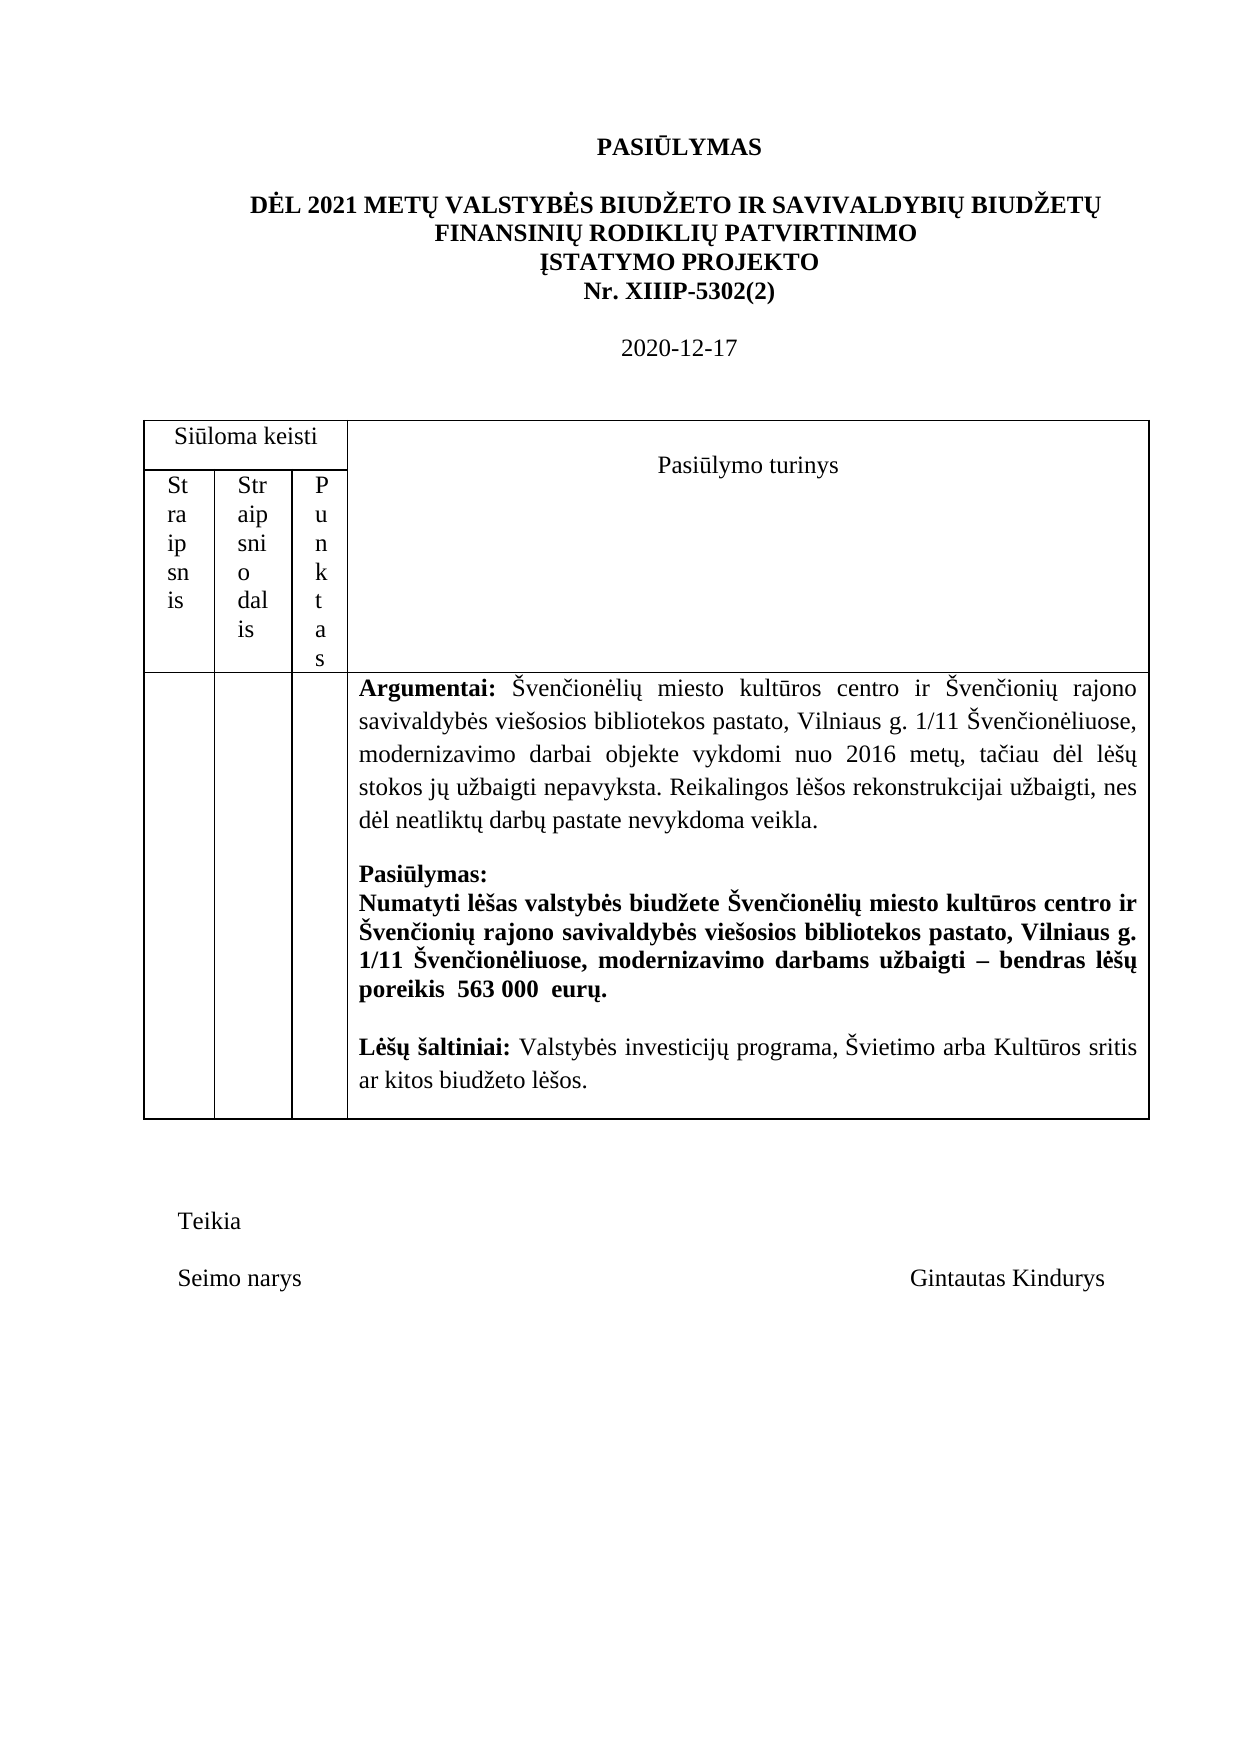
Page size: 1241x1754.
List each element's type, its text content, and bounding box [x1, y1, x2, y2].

table_header Siūloma keisti [145, 421, 347, 469]
table_cell Straipsnio dalis [215, 471, 291, 672]
table_cell [145, 673, 214, 1118]
text Nr. XIIIP-5302(2) [177, 276, 1181, 305]
text Teikia [177, 1206, 1181, 1235]
table_cell Argumentai: Švenčionėlių miesto kultūros centro ir Švenčionių rajono savivaldybės viešosios bibliotekos pastato, Vilniaus g. 1/11 Švenčionėliuose, modernizavimo darbai objekte vykdomi nuo 2016 metų, tačiau dėl lėšų stokos jų užbaigti nepavyksta. Reikalingos lėšos rekonstrukcijai užbaigti, nes dėl neatliktų darbų pastate nevykdoma veikla. Pasiūlymas: Numatyti lėšas valstybės biudžete Švenčionėlių miesto kultūros centro ir Švenčionių rajono savivaldybės viešosios bibliotekos pastato, Vilniaus g. 1/11 Švenčionėliuose, modernizavimo darbams užbaigti – bendras lėšų poreikis 563 000 eurų. Lėšų šaltiniai: Valstybės investicijų programa, Švietimo arba Kultūros sritis ar kitos biudžeto lėšos. [348, 673, 1148, 1118]
text PASIŪLYMAS [177, 132, 1181, 161]
text FINANSINIŲ RODIKLIŲ PATVIRTINIMO [177, 218, 1181, 247]
table_cell [293, 673, 347, 1118]
table_header Pasiūlymo turinys [348, 421, 1148, 672]
text 2020-12-17 [177, 333, 1181, 362]
table_cell Straipsnis [145, 471, 214, 672]
text DĖL 2021 METŲ VALSTYBĖS BIUDŽETO IR SAVIVALDYBIŲ BIUDŽETŲ [177, 190, 1181, 218]
text ĮSTATYMO PROJEKTO [177, 247, 1181, 276]
table_cell [215, 673, 291, 1118]
table_cell Punktas [293, 471, 347, 672]
text Seimo narys Gintautas Kindurys [177, 1263, 1181, 1292]
